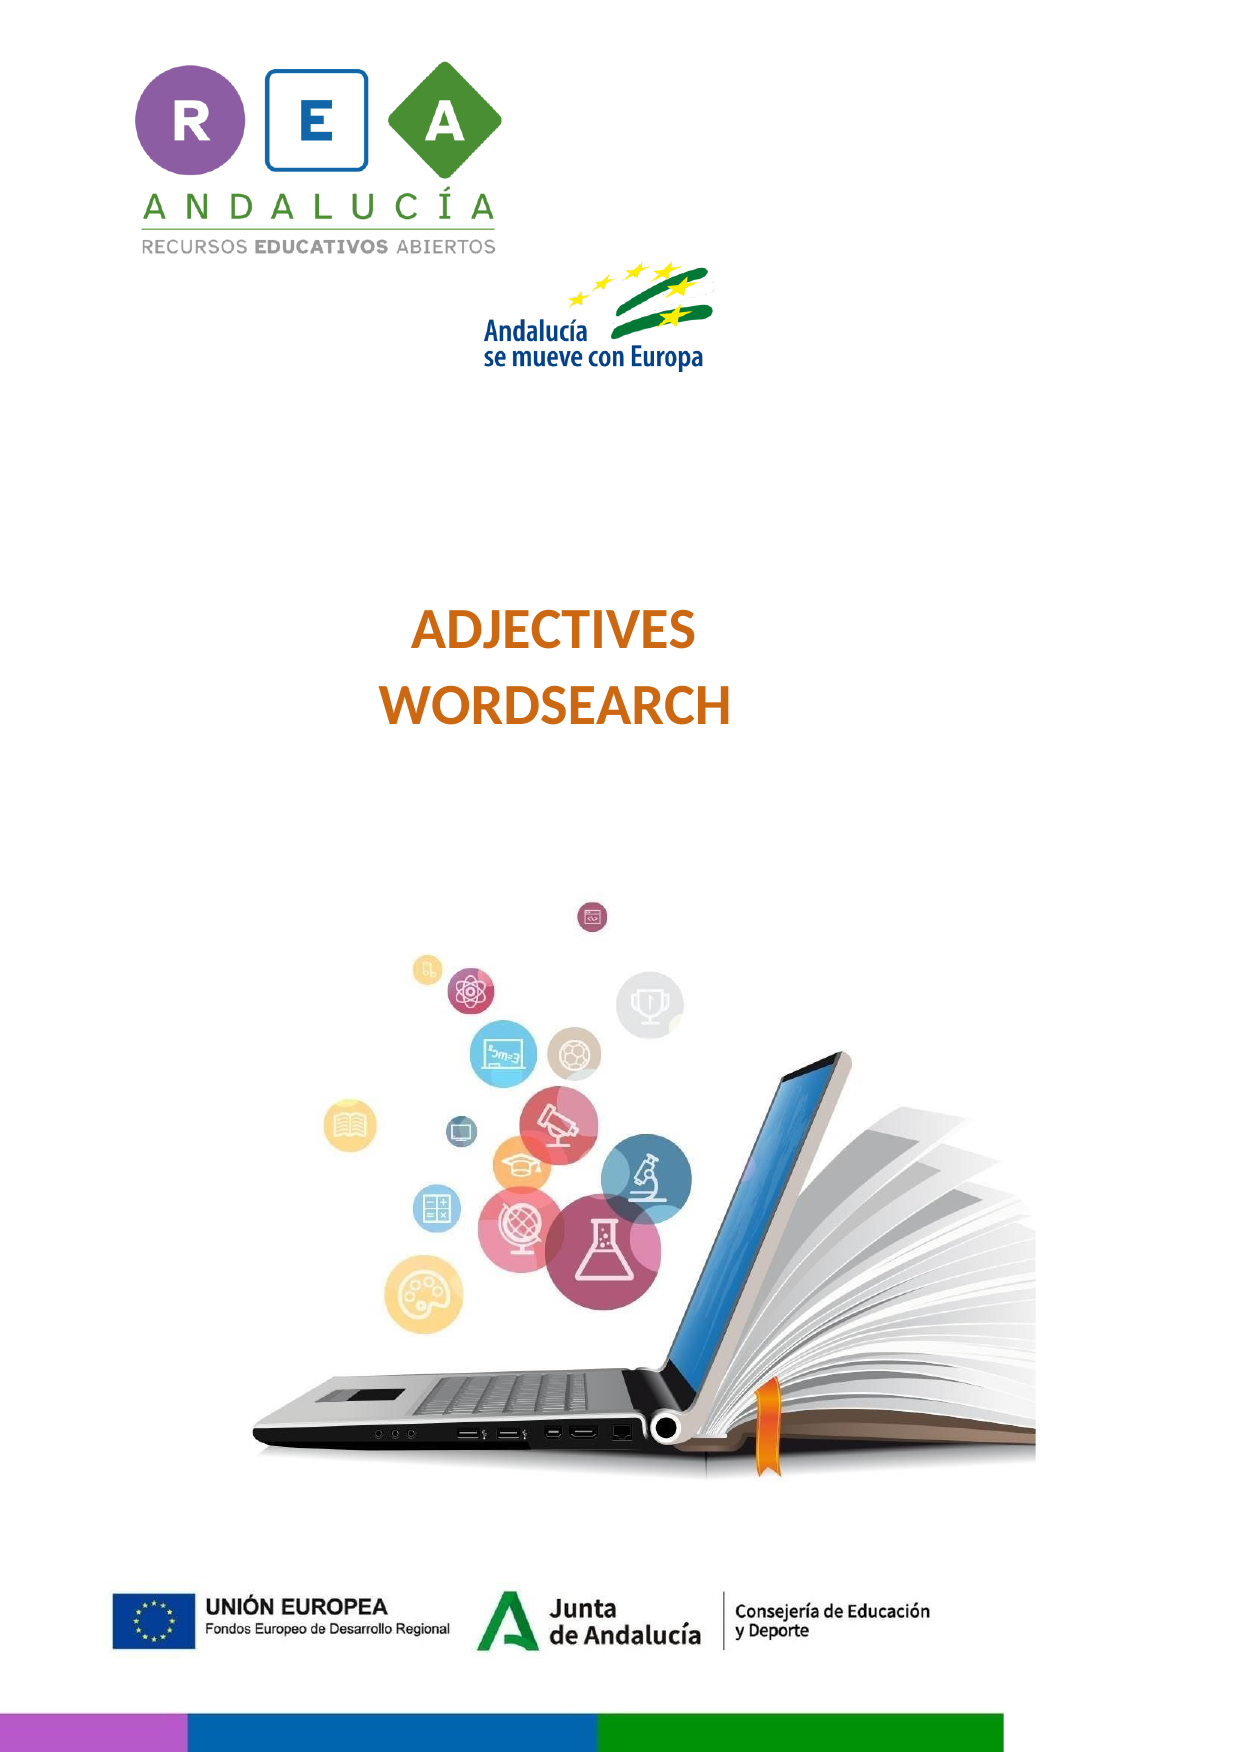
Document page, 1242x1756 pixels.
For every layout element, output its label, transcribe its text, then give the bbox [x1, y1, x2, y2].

text ADJECTIVES [123, 591, 709, 663]
text WORDSEARCH [123, 667, 745, 739]
